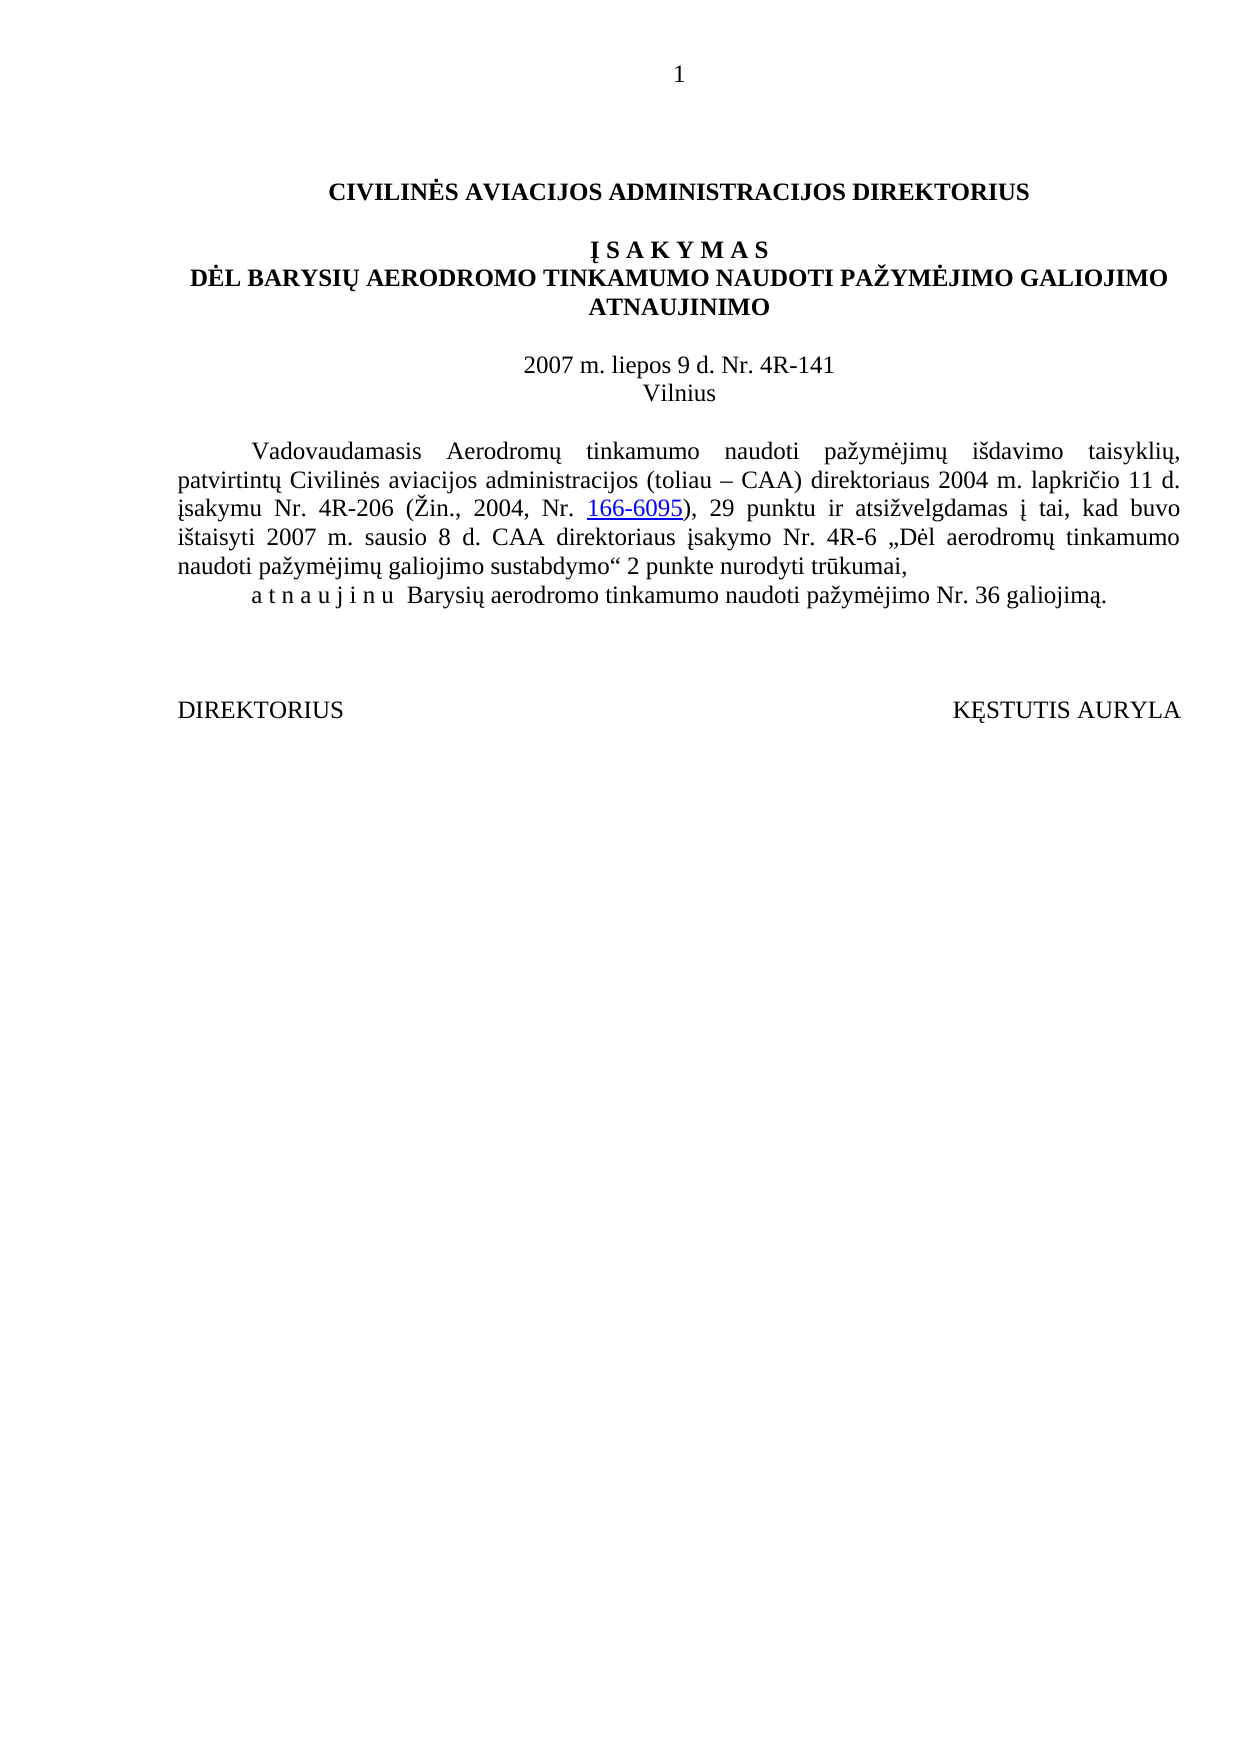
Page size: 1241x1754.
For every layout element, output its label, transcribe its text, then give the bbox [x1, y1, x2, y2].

text DĖL BARYSIŲ AERODROMO TINKAMUMO NAUDOTI PAŽYMĖJIMO GALIOJIMO ATNAUJINIMO [177, 263, 1181, 321]
text atnaujinu Barysių aerodromo tinkamumo naudoti pažymėjimo Nr. 36 galiojimą. [177, 580, 1181, 608]
text DIREKTORIUS KĘSTUTIS AURYLA [177, 695, 1181, 723]
text 2007 m. liepos 9 d. Nr. 4R-141 [177, 350, 1181, 378]
text CIVILINĖS AVIACIJOS ADMINISTRACIJOS DIREKTORIUS [177, 177, 1181, 206]
text Vadovaudamasis Aerodromų tinkamumo naudoti pažymėjimų išdavimo taisyklių, patvirtintų Civilinės aviacijos administracijos (toliau – CAA) direktoriaus 2004 m. lapkričio 11 d. įsakymu Nr. 4R-206 (Žin., 2004, Nr. 166-6095), 29 punktu ir atsižvelgdamas į tai, kad buvo ištaisyti 2007 m. sausio 8 d. CAA direktoriaus įsakymo Nr. 4R-6 „Dėl aerodromų tinkamumo naudoti pažymėjimų galiojimo sustabdymo“ 2 punkte nurodyti trūkumai, [177, 436, 1181, 580]
text Vilnius [177, 378, 1181, 407]
text Į S A K Y M A S [177, 235, 1181, 263]
